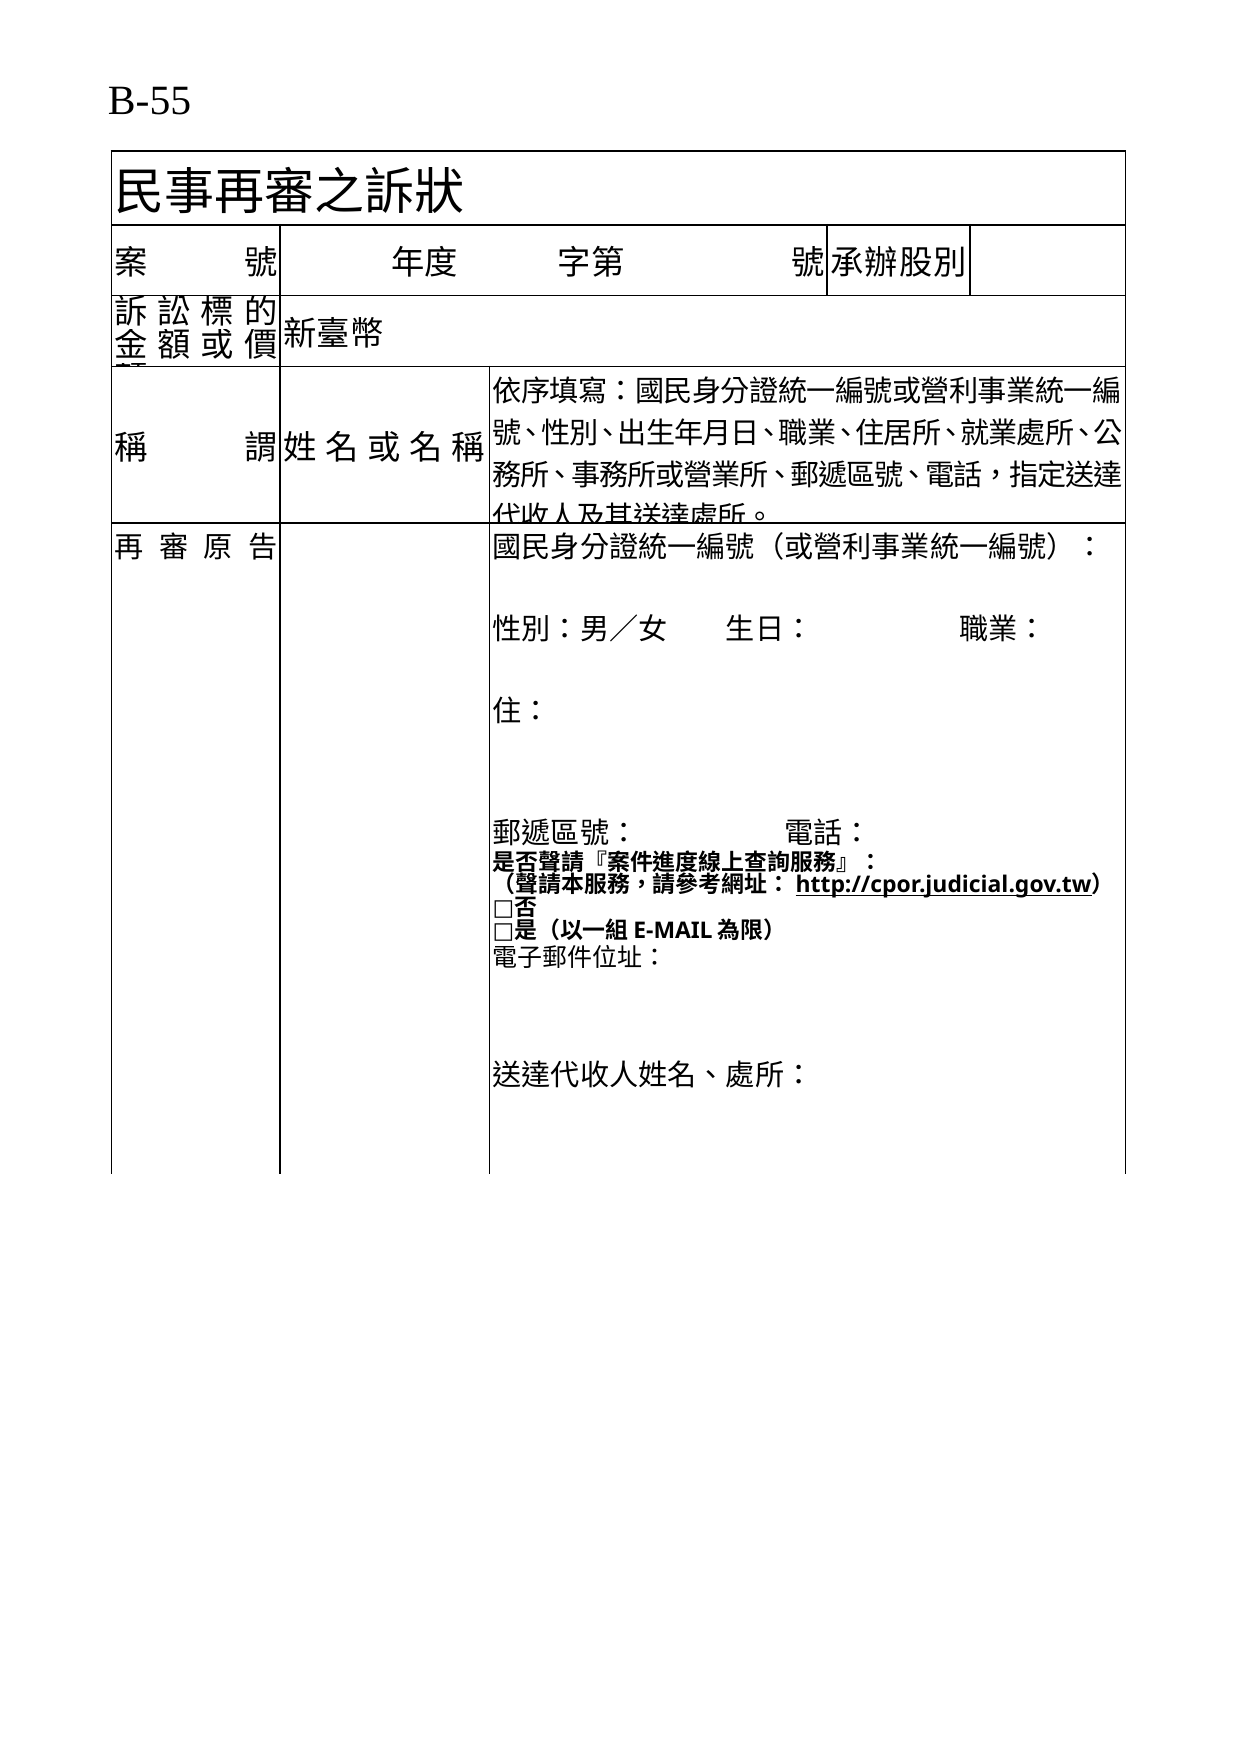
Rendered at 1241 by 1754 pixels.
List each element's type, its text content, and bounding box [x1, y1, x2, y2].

table_cell 年度 字第 號 [281, 226, 826, 295]
table_cell [971, 226, 1125, 295]
table_cell 案號 [112, 226, 279, 295]
table_cell 姓名或名稱 [281, 367, 489, 522]
table_cell 稱謂 [112, 367, 279, 522]
table_header 民事再審之訴狀 [112, 152, 1125, 224]
table_cell 承辦股別 [828, 226, 969, 295]
table_cell 再審原告 [112, 524, 279, 1173]
table_cell 依序填寫：國民身分證統一編號或營利事業統一編號、性別、出生年月日、職業、住居所、就業處所、公務所、事務所或營業所、郵遞區號、電話，指定送達代收人及其送達處所。 [490, 367, 1125, 522]
table_header 民事再審之訴狀 [93, 56, 304, 143]
table_cell [281, 524, 489, 1173]
table_cell 訴訟標的 金額或價額 [112, 296, 279, 366]
table_cell 新臺幣 [281, 296, 1125, 366]
table_cell 國民身分證統一編號（或營利事業統一編號）： 性別：男／女 生日： 職業： 住： 郵遞區號： 電話： 是否聲請『案件進度線上查詢服務』： （聲請本服務，請參考網址： http://cpor.judicial.gov.tw） □否 □是（以一組E-MAIL為限） 電子郵件位址： 送達代收人姓名、處所： [490, 524, 1125, 1173]
